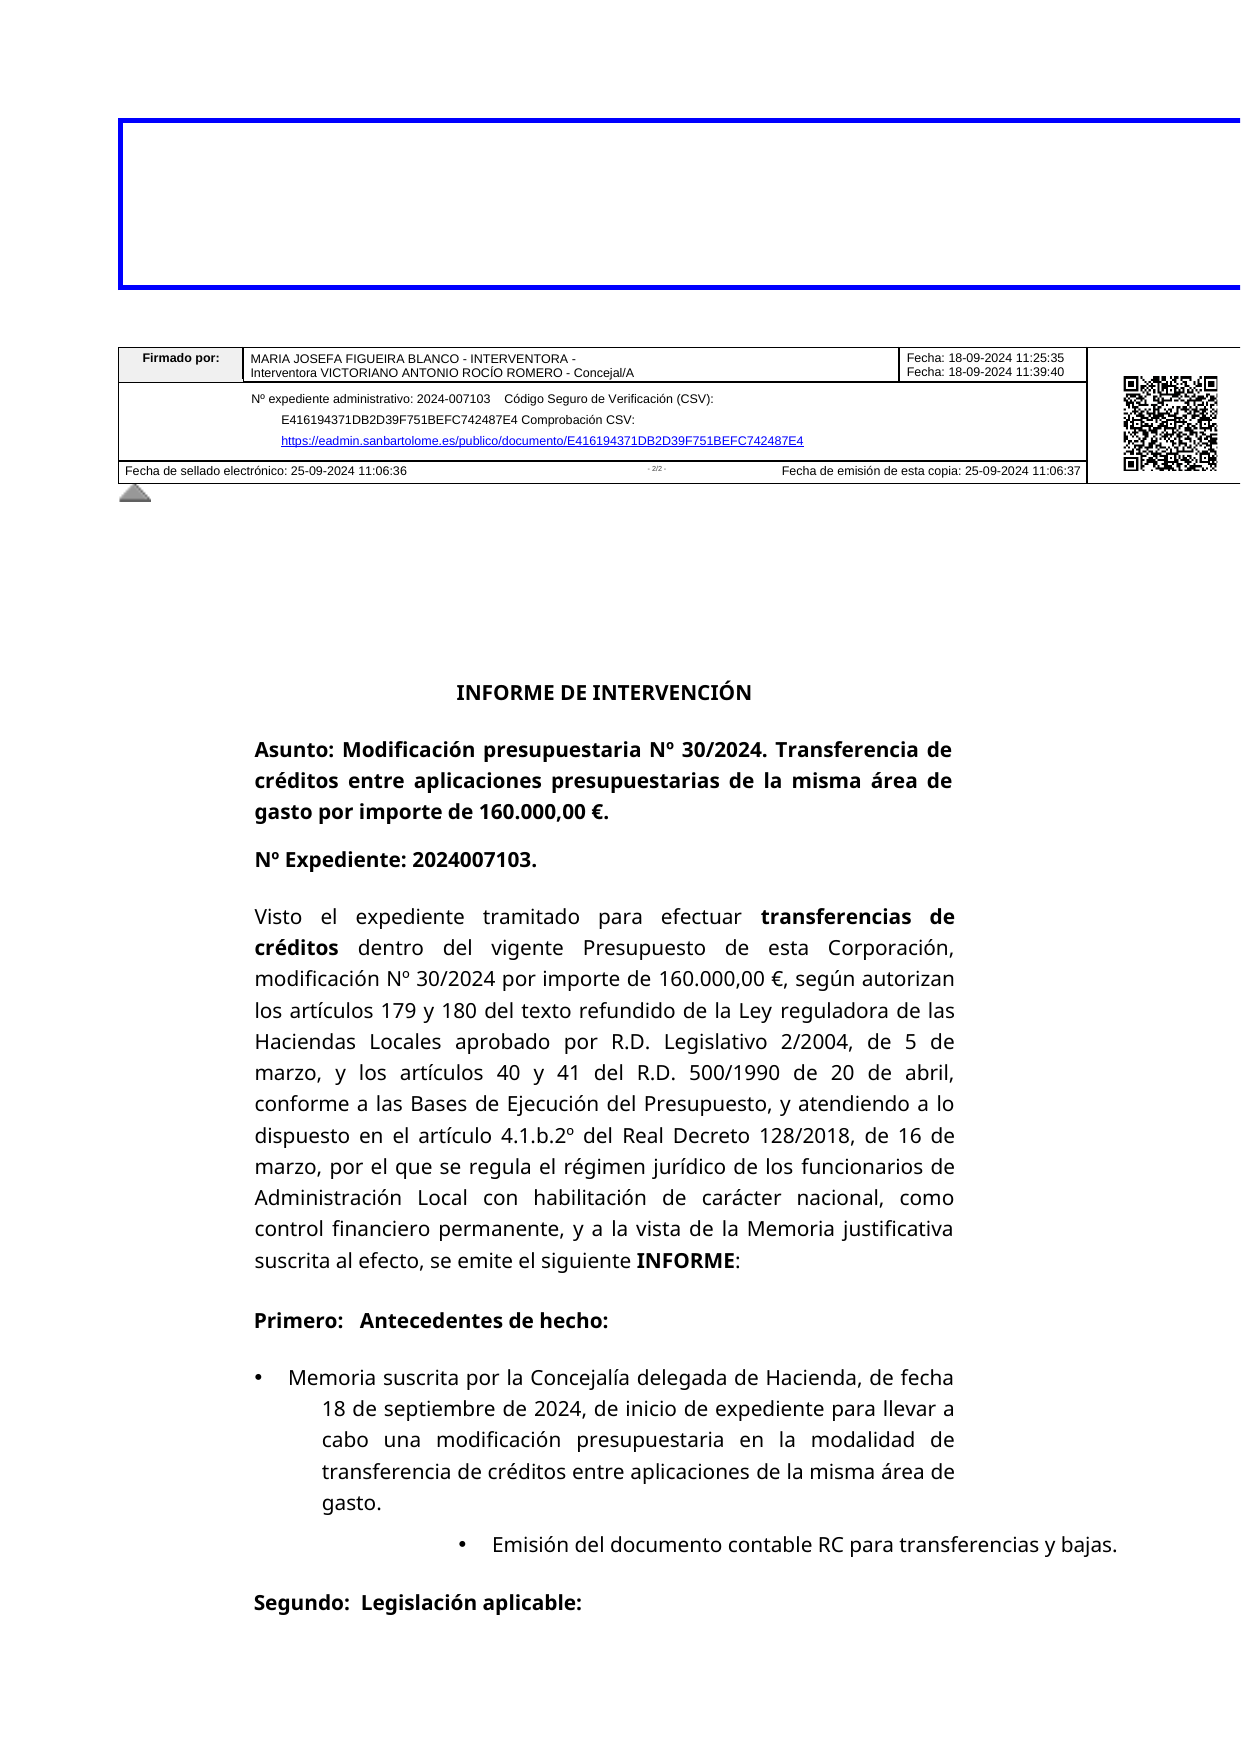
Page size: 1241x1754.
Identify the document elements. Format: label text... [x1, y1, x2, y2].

text Visto el expediente tramitado para efectuar transferencias de créditos dentro del vigente Presupuesto de esta Corporación, modificación Nº 30/2024 por importe de 160.000,00 €, según autorizan los artículos 179 y 180 del texto refundido de la Ley reguladora de las Haciendas Locales aprobado por R.D. Legislativo 2/2004, de 5 de marzo, y los artículos 40 y 41 del R.D. 500/1990 de 20 de abril, conforme a las Bases de Ejecución del Presupuesto, y atendiendo a lo dispuesto en el artículo 4.1.b.2º del Real Decreto 128/2018, de 16 de marzo, por el que se regula el régimen jurídico de los funcionarios de Administración Local con habilitación de carácter nacional, como control financiero permanente, y a la vista de la Memoria justificativa suscrita al efecto, se emite el siguiente INFORME: [254, 902, 955, 1274]
table_header Fecha: 18-09-2024 11:25:35 Fecha: 18-09-2024 11:39:40 [900, 348, 1086, 381]
list Emisión del documento contable RC para transferencias y bajas. [458, 1531, 1122, 1559]
text INFORME DE INTERVENCIÓN [263, 678, 945, 706]
table_header [1088, 348, 1240, 483]
table_cell Fecha de sellado electrónico: 25-09-2024 11:06:36 - 2/2 - Fecha de emisión de esta copia: 25-09-2024 11:06:37 [119, 462, 1086, 483]
text Segundo: Legislación aplicable: [253, 1588, 1122, 1616]
table_header Firmado por: [119, 348, 242, 379]
text Asunto: Modificación presupuestaria Nº 30/2024. Transferencia de créditos entre aplicaciones presupuestarias de la misma área de gasto por importe de 160.000,00 €. [254, 735, 953, 826]
list Memoria suscrita por la Concejalía delegada de Hacienda, de fecha 18 de septiembre de 2024, de inicio de expediente para llevar a cabo una modificación presupuestaria en la modalidad de transferencia de créditos entre aplicaciones de la misma área de gasto. [254, 1363, 955, 1516]
text Nº Expediente: 2024007103. [254, 845, 1122, 873]
table_header MARIA JOSEFA FIGUEIRA BLANCO - INTERVENTORA - Interventora VICTORIANO ANTONIO ROCÍO ROMERO - Concejal/A [244, 348, 898, 381]
text Primero: Antecedentes de hecho: [253, 1306, 1122, 1334]
table_cell [123, 123, 1240, 285]
table_cell Nº expediente administrativo: 2024-007103 Código Seguro de Verificación (CSV): E416194371DB2D39F751BEFC742487E4 Comprobación CSV: https://eadmin.sanbartolome.es/publico/documento/E416194371DB2D39F751BEFC742487E4 [119, 383, 1086, 460]
